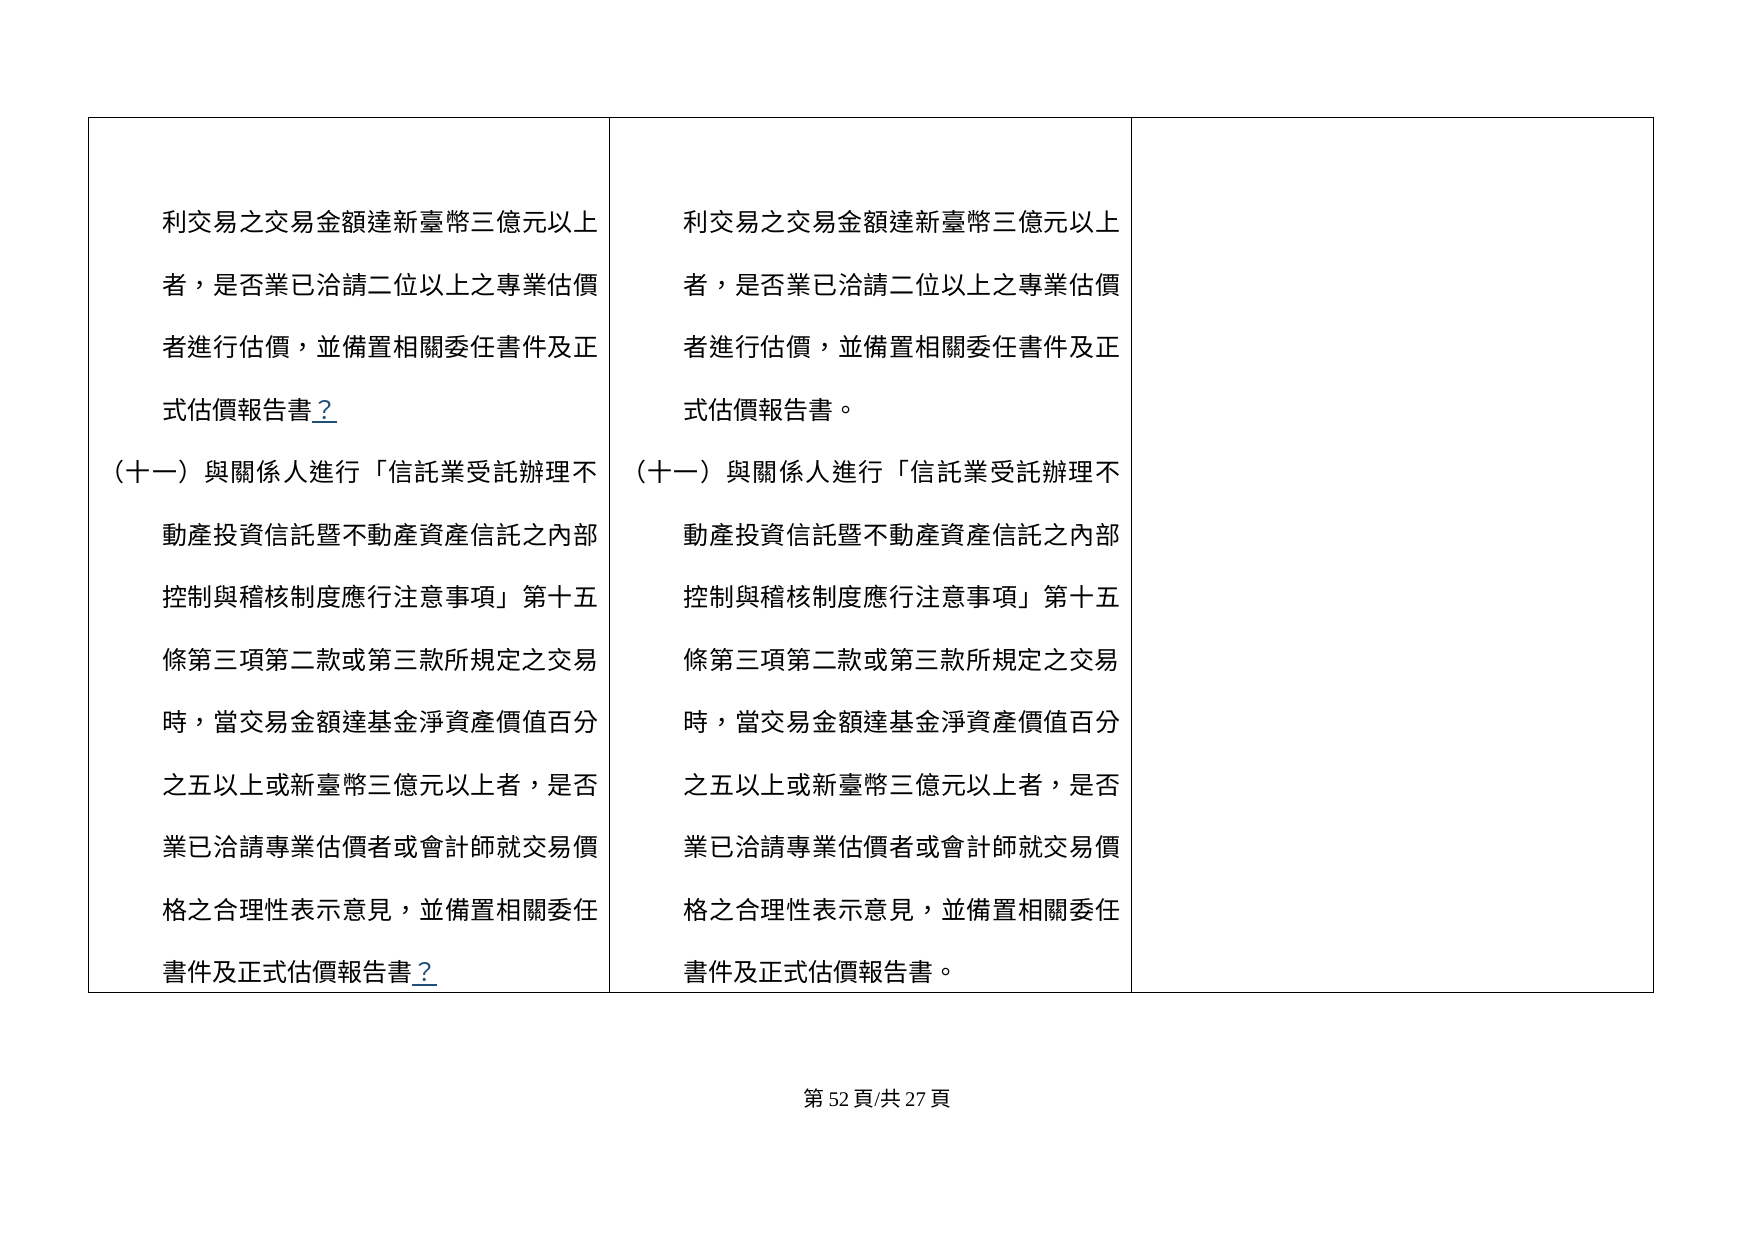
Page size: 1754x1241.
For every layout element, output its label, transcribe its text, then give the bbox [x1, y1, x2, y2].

table_cell 利交易之交易金額達新臺幣三億元以上者，是否業已洽請二位以上之專業估價者進行估價，並備置相關委任書件及正式估價報告書？ （十一）與關係人進行「信託業受託辦理不動產投資信託暨不動產資產信託之內部控制與稽核制度應行注意事項」第十五條第三項第二款或第三款所規定之交易時，當交易金額達基金淨資產價值百分之五以上或新臺幣三億元以上者，是否業已洽請專業估價者或會計師就交易價格之合理性表示意見，並備置相關委任書件及正式估價報告書？ [89, 118, 609, 992]
table_cell 利交易之交易金額達新臺幣三億元以上者，是否業已洽請二位以上之專業估價者進行估價，並備置相關委任書件及正式估價報告書。 （十一）與關係人進行「信託業受託辦理不動產投資信託暨不動產資產信託之內部控制與稽核制度應行注意事項」第十五條第三項第二款或第三款所規定之交易時，當交易金額達基金淨資產價值百分之五以上或新臺幣三億元以上者，是否業已洽請專業估價者或會計師就交易價格之合理性表示意見，並備置相關委任書件及正式估價報告書。 [610, 118, 1131, 992]
table_cell [1132, 118, 1653, 992]
